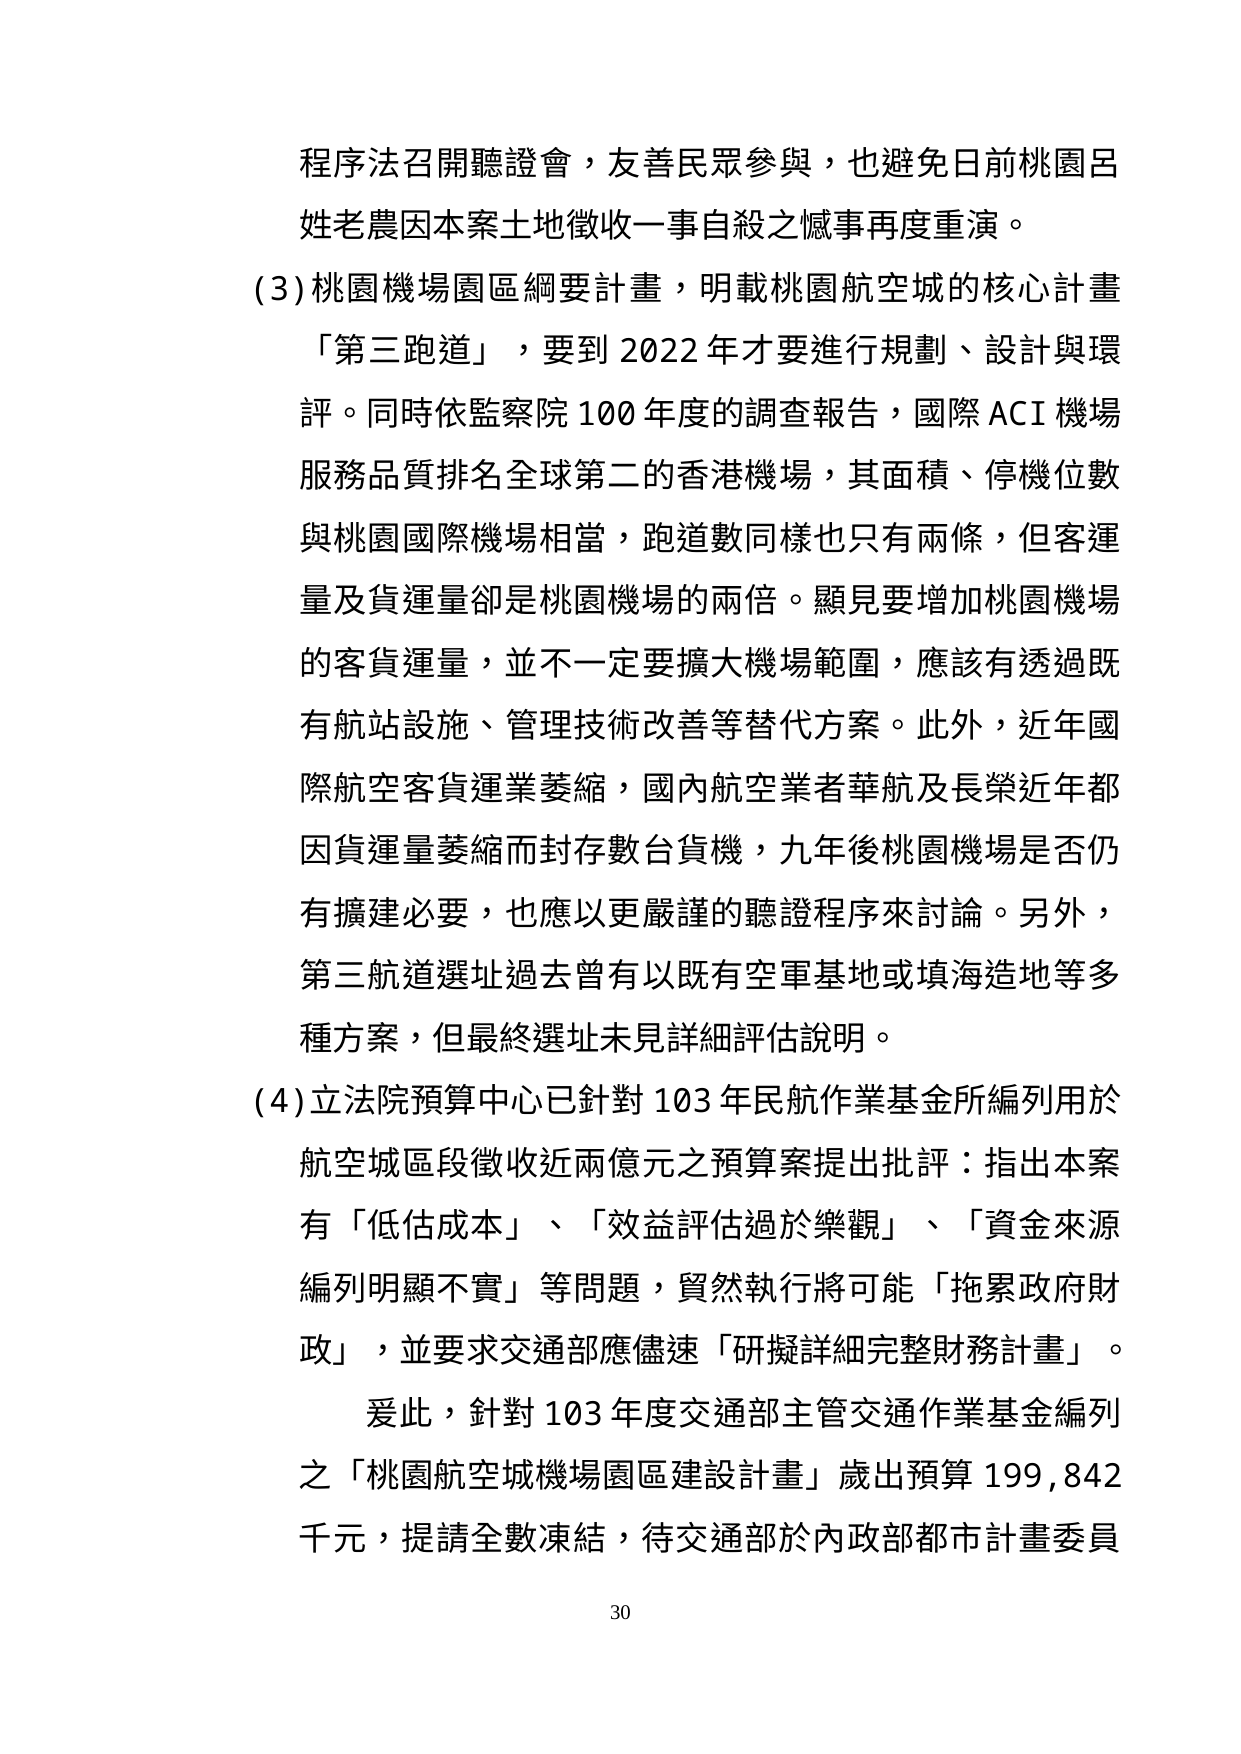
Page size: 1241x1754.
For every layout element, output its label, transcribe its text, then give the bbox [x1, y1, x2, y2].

text (2)交通部主導航空城之機場園區計畫，應對人民盡到友善互動、但當地居民自組自救會抗爭此案，並質疑該計畫從蛋黃區的機場園區到蛋白區的都市計畫都不具必要性，但目前有關機場園區的行政決策空間民眾無任何具體參與空間，交通部面對民眾的質疑竟可視若無睹，交通部應針對有關航空城之國際機場園區計劃必要性，依行政程序法召開聽證會，友善民眾參與，也避免日前桃園呂姓老農因本案土地徵收一事自殺之憾事再度重演。 [249, 119, 1122, 244]
text 爰此，針對103年度交通部主管交通作業基金編列之「桃園航空城機場園區建設計畫」歲出預算199,842千元，提請全數凍結，待交通部於內政部都市計畫委員 [299, 1369, 1122, 1557]
text (4)立法院預算中心已針對103年民航作業基金所編列用於航空城區段徵收近兩億元之預算案提出批評：指出本案有「低估成本」、「效益評估過於樂觀」、「資金來源編列明顯不實」等問題，貿然執行將可能「拖累政府財政」，並要求交通部應儘速「研擬詳細完整財務計畫」。 [249, 1057, 1122, 1369]
text (3)桃園機場園區綱要計畫，明載桃園航空城的核心計畫「第三跑道」，要到2022年才要進行規劃、設計與環評。同時依監察院100年度的調查報告，國際ACI機場服務品質排名全球第二的香港機場，其面積、停機位數與桃園國際機場相當，跑道數同樣也只有兩條，但客運量及貨運量卻是桃園機場的兩倍。顯見要增加桃園機場的客貨運量，並不一定要擴大機場範圍，應該有透過既有航站設施、管理技術改善等替代方案。此外，近年國際航空客貨運業萎縮，國內航空業者華航及長榮近年都因貨運量萎縮而封存數台貨機，九年後桃園機場是否仍有擴建必要，也應以更嚴謹的聽證程序來討論。另外，第三航道選址過去曾有以既有空軍基地或填海造地等多種方案，但最終選址未見詳細評估說明。 [249, 244, 1122, 1057]
